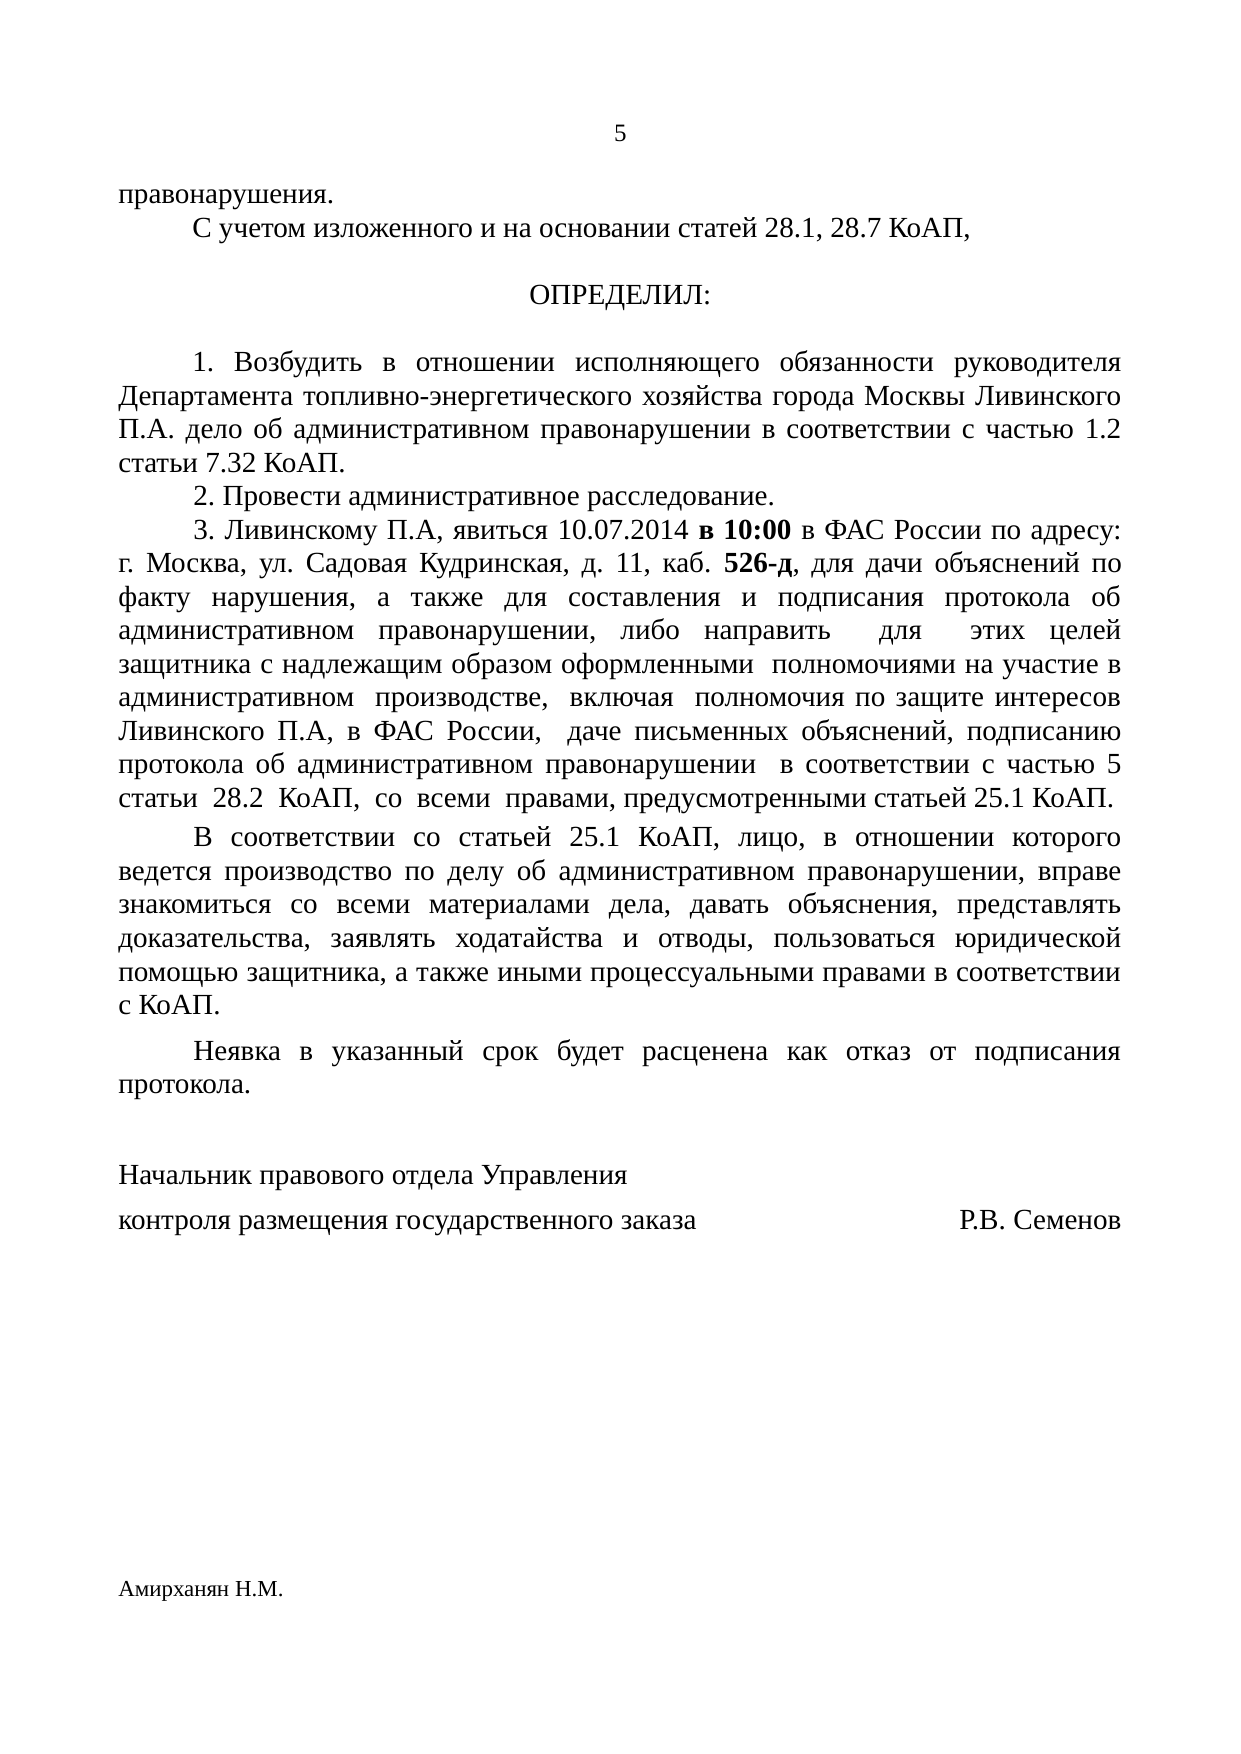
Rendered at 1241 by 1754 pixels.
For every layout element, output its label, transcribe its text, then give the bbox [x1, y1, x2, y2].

text правонарушения. [118, 176, 1122, 210]
text 2. Провести административное расследование. [118, 478, 1122, 512]
text С учетом изложенного и на основании статей 28.1, 28.7 КоАП, [118, 210, 1122, 243]
text ОПРЕДЕЛИЛ: [118, 277, 1122, 311]
text 1. Возбудить в отношении исполняющего обязанности руководителя Департамента топливно-энергетического хозяйства города Москвы Ливинского П.А. дело об административном правонарушении в соответствии с частью 1.2 статьи 7.32 КоАП. [118, 344, 1122, 478]
text Неявка в указанный срок будет расценена как отказ от подписания протокола. [118, 1033, 1122, 1100]
text контроля размещения государственного заказа Р.В. Семенов [118, 1202, 1122, 1236]
text Начальник правового отдела Управления [118, 1157, 1122, 1191]
text Амирханян Н.М. [118, 1575, 1122, 1601]
text В соответствии со статьей 25.1 КоАП, лицо, в отношении которого ведется производство по делу об административном правонарушении, вправе знакомиться со всеми материалами дела, давать объяснения, представлять доказательства, заявлять ходатайства и отводы, пользоваться юридической помощью защитника, а также иными процессуальными правами в соответствии с КоАП. [118, 819, 1122, 1021]
text 3. Ливинскому П.А, явиться 10.07.2014 в 10:00 в ФАС России по адресу: г. Москва, ул. Садовая Кудринская, д. 11, каб. 526-д, для дачи объяснений по факту нарушения, а также для составления и подписания протокола об административном правонарушении, либо направить для этих целей защитника с надлежащим образом оформленными полномочиями на участие в административном производстве, включая полномочия по защите интересов Ливинского П.А, в ФАС России, даче письменных объяснений, подписанию протокола об административном правонарушении в соответствии с частью 5 статьи 28.2 КоАП, со всеми правами, предусмотренными статьей 25.1 КоАП. [118, 512, 1122, 814]
